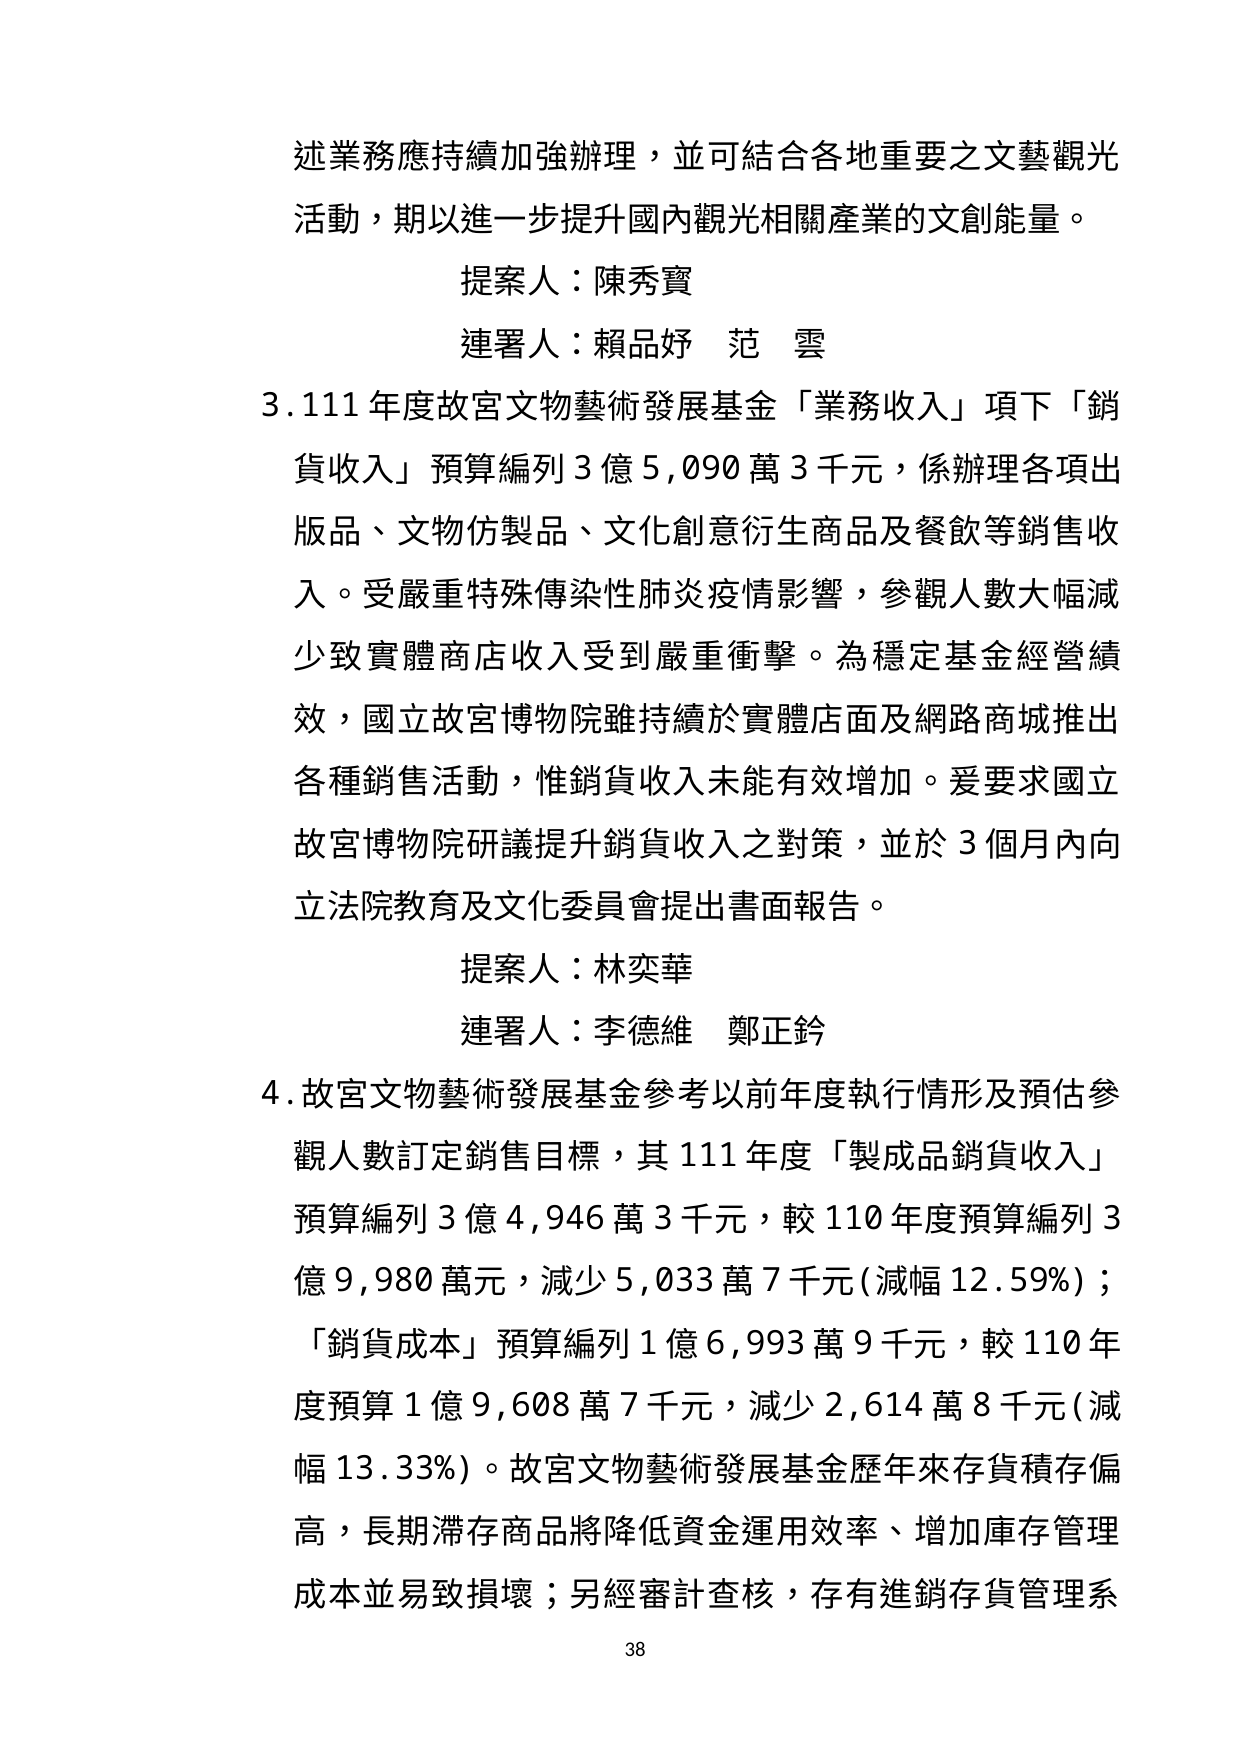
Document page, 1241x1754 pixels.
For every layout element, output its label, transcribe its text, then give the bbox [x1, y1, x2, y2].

text 3.111年度故宮文物藝術發展基金「業務收入」項下「銷貨收入」預算編列3億5,090萬3千元，係辦理各項出版品、文物仿製品、文化創意衍生商品及餐飲等銷售收入。受嚴重特殊傳染性肺炎疫情影響，參觀人數大幅減少致實體商店收入受到嚴重衝擊。為穩定基金經營績效，國立故宮博物院雖持續於實體店面及網路商城推出各種銷售活動，惟銷貨收入未能有效增加。爰要求國立故宮博物院研議提升銷貨收入之對策，並於3個月內向立法院教育及文化委員會提出書面報告。 [260, 362, 1122, 925]
text 述業務應持續加強辦理，並可結合各地重要之文藝觀光活動，期以進一步提升國內觀光相關產業的文創能量。 [260, 112, 1122, 237]
text 提案人：林奕華 [460, 925, 1122, 987]
text 連署人：李德維 鄭正鈐 [460, 987, 1122, 1050]
text 提案人：陳秀寳 [460, 237, 1122, 300]
text 連署人：賴品妤 范 雲 [460, 300, 1122, 362]
text 4.故宮文物藝術發展基金參考以前年度執行情形及預估參觀人數訂定銷售目標，其111年度「製成品銷貨收入」預算編列3億4,946萬3千元，較110年度預算編列3億9,980萬元，減少5,033萬7千元(減幅12.59%)；「銷貨成本」預算編列1億6,993萬9千元，較110年度預算1億9,608萬7千元，減少2,614萬8千元(減幅13.33%)。故宮文物藝術發展基金歷年來存貨積存偏高，長期滯存商品將降低資金運用效率、增加庫存管理成本並易致損壞；另經審計查核，存有進銷存貨管理系 [260, 1050, 1122, 1612]
